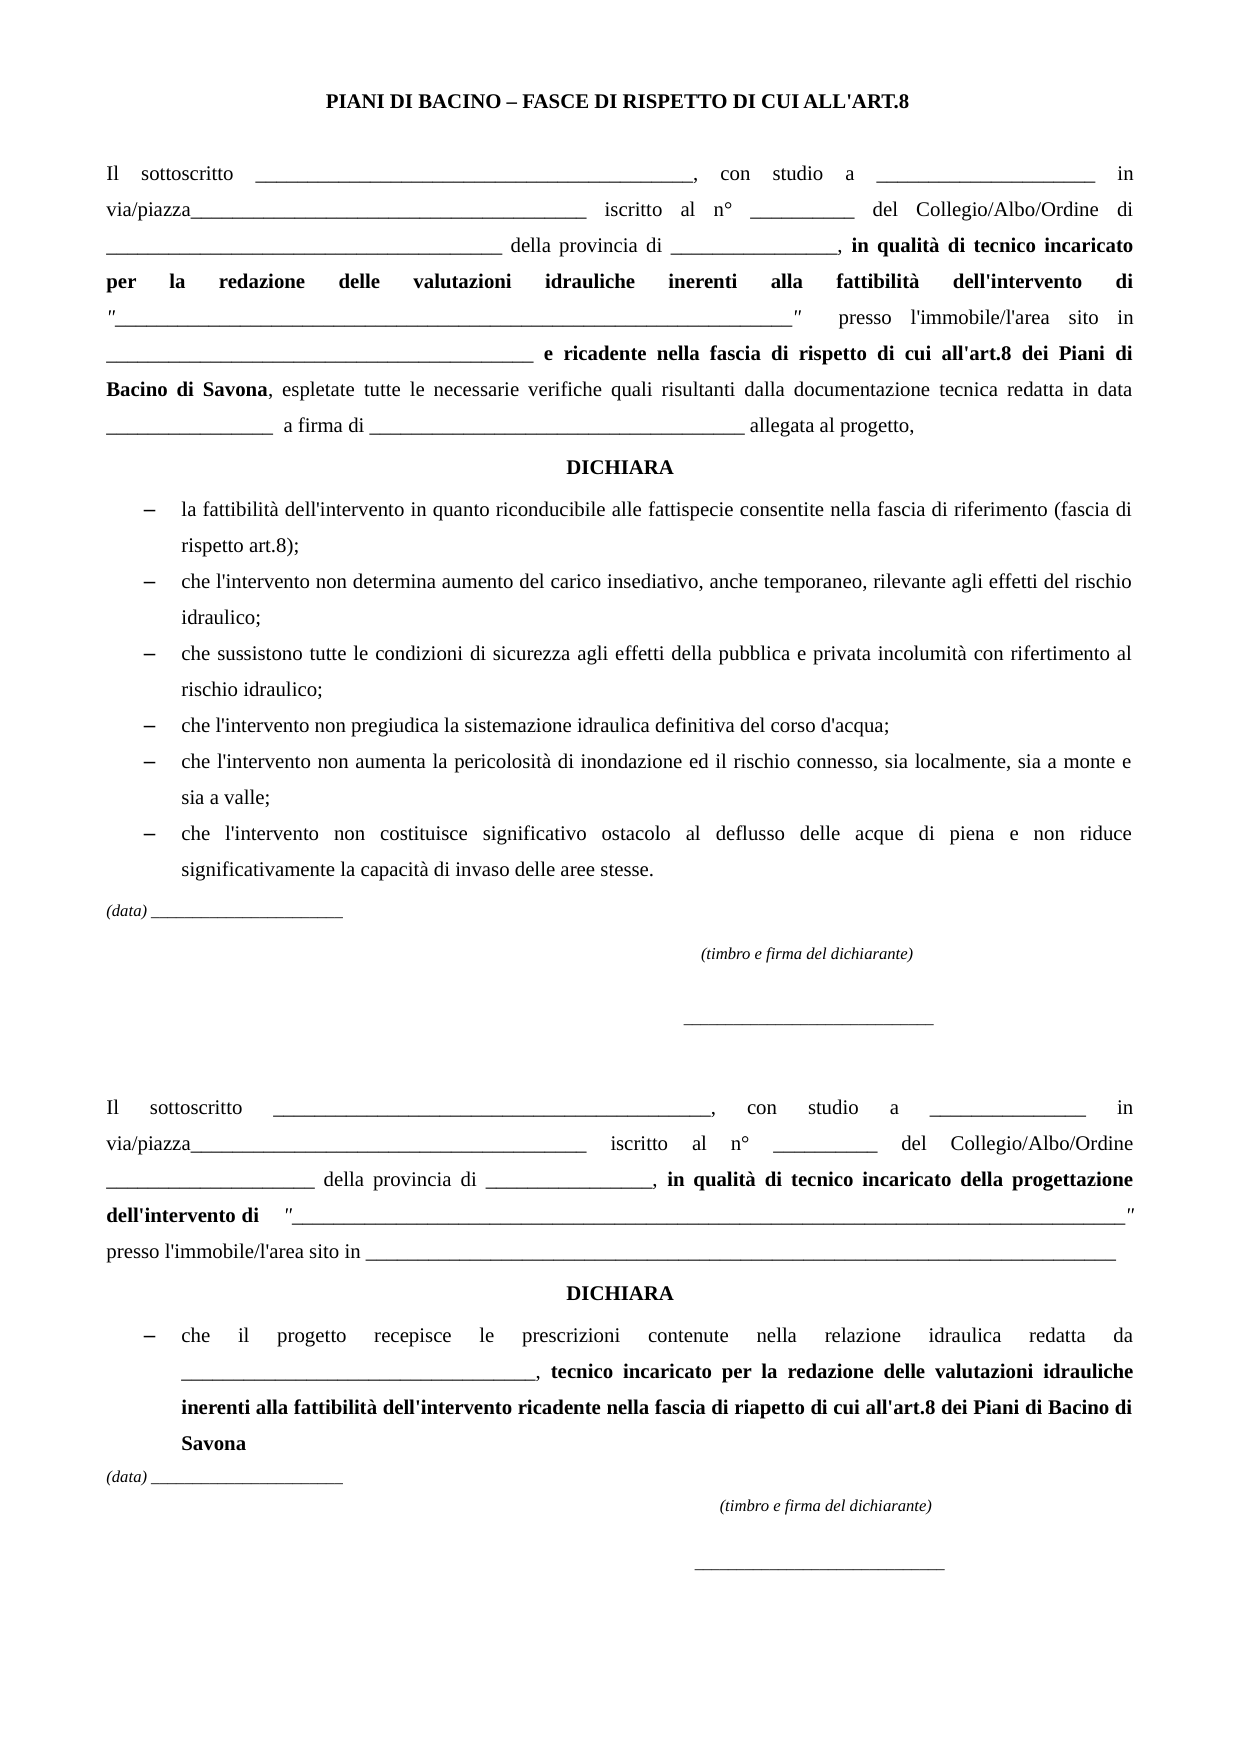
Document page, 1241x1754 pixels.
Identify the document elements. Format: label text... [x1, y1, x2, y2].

text DICHIARA [106, 455, 1134, 479]
list che il progetto recepisce le prescrizioni contenute nella relazione idraulica redatta da __________________________________, tecnico incaricato per la redazione delle valutazioni idrauliche inerenti alla fattibilità dell'intervento ricadente nella fascia di riapetto di cui all'art.8 dei Piani di Bacino di Savona [144, 1323, 1134, 1455]
list che sussistono tutte le condizioni di sicurezza agli effetti della pubblica e privata incolumità con rifertimento al rischio idraulico; [144, 641, 1134, 701]
list che l'intervento non pregiudica la sistemazione idraulica definitiva del corso d'acqua; [144, 713, 1134, 737]
list la fattibilità dell'intervento in quanto riconducibile alle fattispecie consentite nella fascia di riferimento (fascia di rispetto art.8); [144, 497, 1134, 557]
text (data) _______________________ [106, 1467, 1134, 1486]
text ______________________________ [106, 1553, 1134, 1572]
text (timbro e firma del dichiarante) [106, 1496, 1134, 1515]
text Il sottoscritto __________________________________________, con studio a _____________________ in via/piazza______________________________________ iscritto al n° __________ del Collegio/Albo/Ordine di ______________________________________ della provincia di ________________, in qualità di tecnico incaricato per la redazione delle valutazioni idrauliche inerenti alla fattibilità dell'intervento di "_________________________________________________________________" presso l'immobile/l'area sito in _________________________________________ e ricadente nella fascia di rispetto di cui all'art.8 dei Piani di Bacino di Savona, espletate tutte le necessarie verifiche quali risultanti dalla documentazione tecnica redatta in data ________________ a firma di ____________________________________ allegata al progetto, [106, 161, 1134, 437]
text (data) _______________________ [106, 893, 1134, 922]
text Il sottoscritto __________________________________________, con studio a _______________ in via/piazza______________________________________ iscritto al n° __________ del Collegio/Albo/Ordine ____________________ della provincia di ________________, in qualità di tecnico incaricato della progettazione dell'intervento di "________________________________________________________________________________" presso l'immobile/l'area sito in ________________________________________________________________________ [106, 1094, 1134, 1263]
text PIANI DI BACINO – FASCE DI RISPETTO DI CUI ALL'ART.8 [106, 88, 1134, 113]
list che l'intervento non determina aumento del carico insediativo, anche temporaneo, rilevante agli effetti del rischio idraulico; [144, 569, 1134, 629]
list che l'intervento non aumenta la pericolosità di inondazione ed il rischio connesso, sia localmente, sia a monte e sia a valle; [144, 749, 1134, 809]
list che l'intervento non costituisce significativo ostacolo al deflusso delle acque di piena e non riduce significativamente la capacità di invaso delle aree stesse. [144, 821, 1134, 881]
text (timbro e firma del dichiarante) [106, 936, 1134, 965]
text ______________________________ [106, 1008, 1134, 1027]
text DICHIARA [106, 1281, 1134, 1305]
